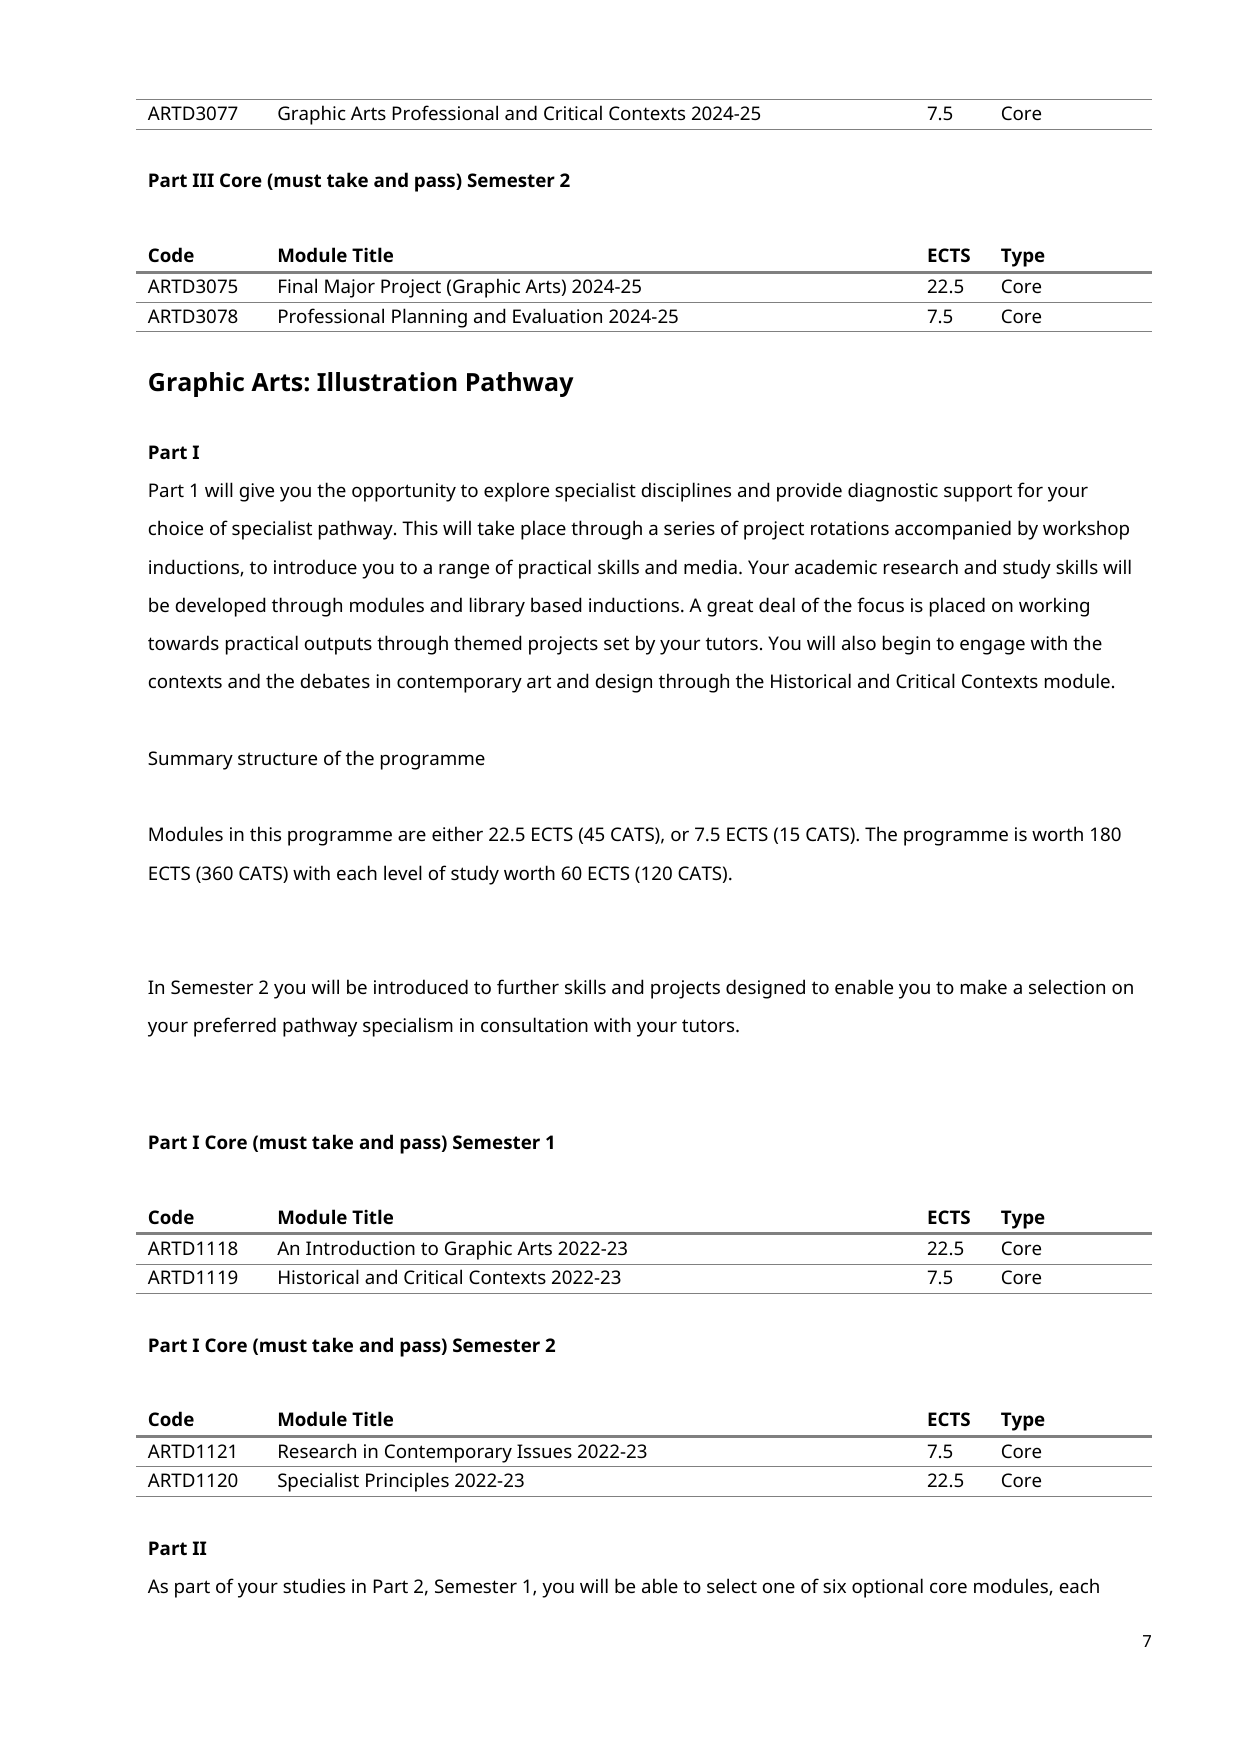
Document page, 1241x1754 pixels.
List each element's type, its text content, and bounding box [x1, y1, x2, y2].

table_cell 7.5 [916, 303, 989, 331]
table_cell 7.5 [916, 100, 989, 128]
table_cell Core [989, 100, 1152, 128]
table_cell ARTD3075 [136, 274, 266, 302]
table_cell Module Title [266, 1204, 916, 1232]
table_cell ECTS [916, 242, 989, 271]
table_cell ECTS [916, 1204, 989, 1232]
table_cell 22.5 [916, 274, 989, 302]
table_cell An Introduction to Graphic Arts 2022-23 [266, 1235, 916, 1264]
table_cell 7.5 [916, 1265, 989, 1293]
table_cell Research in Contemporary Issues 2022-23 [266, 1438, 916, 1466]
table_cell Final Major Project (Graphic Arts) 2024-25 [266, 274, 916, 302]
table_cell Module Title [266, 242, 916, 271]
table_cell Core [989, 1265, 1152, 1293]
table_cell Type [989, 242, 1152, 271]
table_cell Professional Planning and Evaluation 2024-25 [266, 303, 916, 331]
table_cell Part I Part 1 will give you the opportunity to explore specialist disciplines and provide diagnostic support for your choice of specialist pathway. This will take place through a series of project rotations accompanied by workshop inductions, to introduce you to a range of practical skills and media. Your academic research and study skills will be developed through modules and library based inductions. A great deal of the focus is placed on working towards practical outputs through themed projects set by your tutors. You will also begin to engage with the contexts and the debates in contemporary art and design through the Historical and Critical Contexts module. Summary structure of the programme Modules in this programme are either 22.5 ECTS (45 CATS), or 7.5 ECTS (15 CATS). The programme is worth 180 ECTS (360 CATS) with each level of study worth 60 ECTS (120 CATS). In Semester 2 you will be introduced to further skills and projects designed to enable you to make a selection on your preferred pathway specialism in consultation with your tutors. [136, 401, 1152, 1091]
table_cell 22.5 [916, 1467, 989, 1496]
table_cell Type [989, 1204, 1152, 1232]
table_cell Core [989, 1467, 1152, 1496]
table_cell Part I Core (must take and pass) Semester 2 [136, 1294, 1152, 1407]
table_cell Part I Core (must take and pass) Semester 1 [136, 1091, 1152, 1204]
table_cell Historical and Critical Contexts 2022-23 [266, 1265, 916, 1293]
table_cell ARTD1121 [136, 1438, 266, 1466]
table_cell ARTD1118 [136, 1235, 266, 1264]
table_cell Core [989, 303, 1152, 331]
table_cell Code [136, 1204, 266, 1232]
table_cell Module Title [266, 1407, 916, 1435]
table_cell ARTD3077 [136, 100, 266, 128]
table_cell 7.5 [916, 1438, 989, 1466]
table_cell Code [136, 242, 266, 271]
table_cell Specialist Principles 2022-23 [266, 1467, 916, 1496]
table_cell ARTD3078 [136, 303, 266, 331]
table_cell ARTD1120 [136, 1467, 266, 1496]
table_cell Core [989, 274, 1152, 302]
table_cell ARTD1119 [136, 1265, 266, 1293]
table_cell ECTS [916, 1407, 989, 1435]
table_cell Graphic Arts Professional and Critical Contexts 2024-25 [266, 100, 916, 128]
table_cell Code [136, 1407, 266, 1435]
table_cell Core [989, 1235, 1152, 1264]
table_cell Type [989, 1407, 1152, 1435]
table_cell 22.5 [916, 1235, 989, 1264]
table_cell Part III Core (must take and pass) Semester 2 [136, 130, 1152, 242]
table_cell Graphic Arts: Illustration Pathway [136, 332, 1152, 401]
table_cell Part II As part of your studies in Part 2, Semester 1, you will be able to select one of six optional core modules, each [136, 1497, 1152, 1598]
table_cell Core [989, 1438, 1152, 1466]
